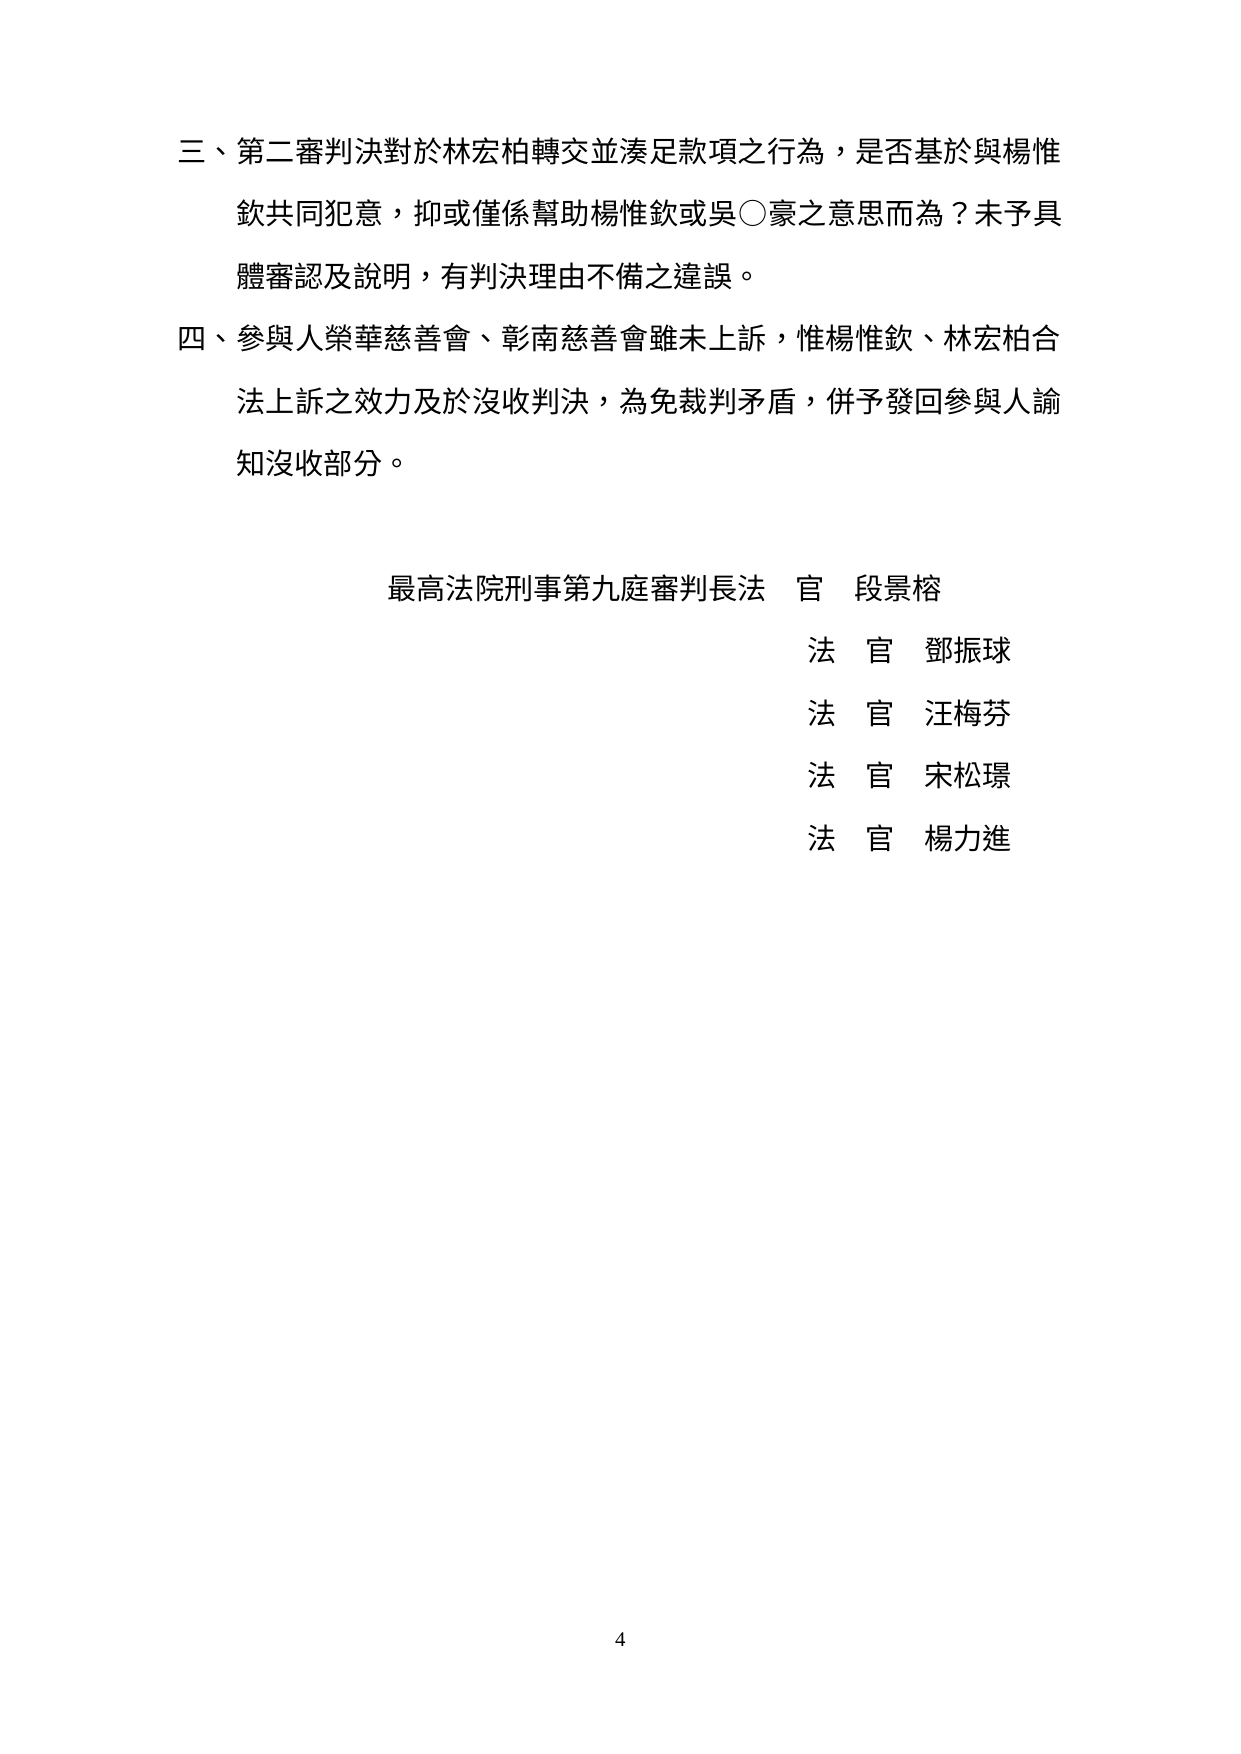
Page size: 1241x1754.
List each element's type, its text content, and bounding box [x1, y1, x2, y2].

text 四、參與人榮華慈善會、彰南慈善會雖未上訴，惟楊惟欽、林宏柏合法上訴之效力及於沒收判決，為免裁判矛盾，併予發回參與人諭知沒收部分。 [177, 295, 1063, 483]
text 法 官 鄧振球 [177, 608, 1063, 670]
text 法 官 宋松璟 [177, 733, 1063, 795]
text 法 官 汪梅芬 [177, 670, 1063, 733]
text 三、第二審判決對於林宏柏轉交並湊足款項之行為，是否基於與楊惟欽共同犯意，抑或僅係幫助楊惟欽或吳○豪之意思而為？未予具體審認及說明，有判決理由不備之違誤。 [177, 108, 1063, 295]
text 最高法院刑事第九庭審判長法 官 段景榕 [177, 545, 1063, 608]
text 法 官 楊力進 [177, 795, 1063, 858]
